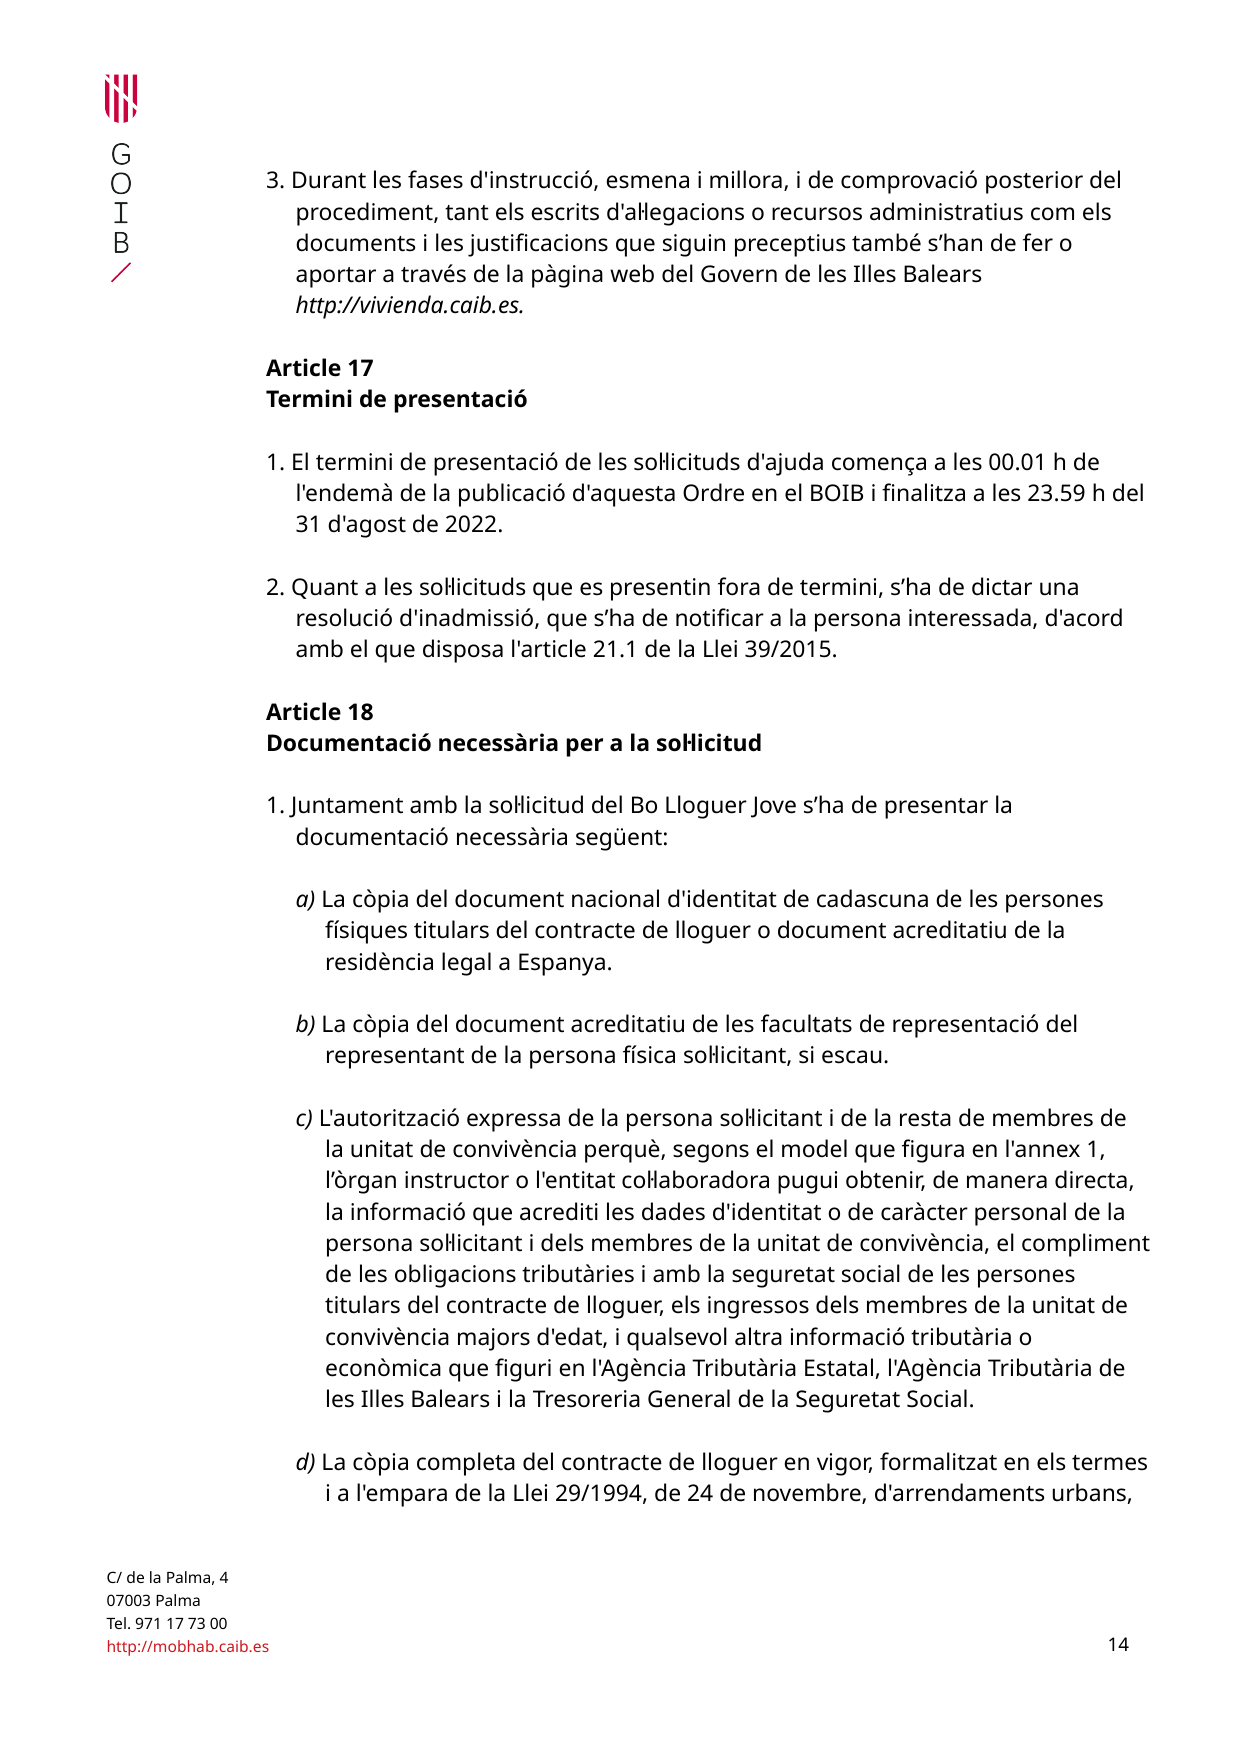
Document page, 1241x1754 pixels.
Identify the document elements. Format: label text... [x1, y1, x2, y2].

text 2. Quant a les sol·licituds que es presentin fora de termini, s’ha de dictar una resolució d'inadmissió, que s’ha de notificar a la persona interessada, d'acord amb el que disposa l'article 21.1 de la Llei 39/2015. [266, 570, 1152, 664]
text 1. El termini de presentació de les sol·licituds d'ajuda comença a les 00.01 h de l'endemà de la publicació d'aquesta Ordre en el BOIB i finalitza a les 23.59 h del 31 d'agost de 2022. [266, 445, 1152, 539]
text Article 18 [266, 695, 1152, 727]
text 1. Juntament amb la sol·licitud del Bo Lloguer Jove s’ha de presentar la documentació necessària següent: [266, 789, 1152, 852]
picture [76, 51, 166, 313]
text Article 17 [266, 352, 1152, 383]
text Termini de presentació [266, 383, 1152, 414]
text a) La còpia del document nacional d'identitat de cadascuna de les persones físiques titulars del contracte de lloguer o document acreditatiu de la residència legal a Espanya. [295, 883, 1152, 977]
text b) La còpia del document acreditatiu de les facultats de representació del representant de la persona física sol·licitant, si escau. [295, 1008, 1152, 1070]
text 3. Durant les fases d'instrucció, esmena i millora, i de comprovació posterior del procediment, tant els escrits d'al·legacions o recursos administratius com els documents i les justificacions que siguin preceptius també s’han de fer o aportar a través de la pàgina web del Govern de les Illes Balears http://vivienda.caib.es. [266, 164, 1152, 320]
text d) La còpia completa del contracte de lloguer en vigor, formalitzat en els termes i a l'empara de la Llei 29/1994, de 24 de novembre, d'arrendaments urbans, [295, 1445, 1152, 1508]
text Documentació necessària per a la sol·licitud [266, 727, 1152, 758]
text c) L'autorització expressa de la persona sol·licitant i de la resta de membres de la unitat de convivència perquè, segons el model que figura en l'annex 1, l’òrgan instructor o l'entitat col·laboradora pugui obtenir, de manera directa, la informació que acrediti les dades d'identitat o de caràcter personal de la persona sol·licitant i dels membres de la unitat de convivència, el compliment de les obligacions tributàries i amb la seguretat social de les persones titulars del contracte de lloguer, els ingressos dels membres de la unitat de convivència majors d'edat, i qualsevol altra informació tributària o econòmica que figuri en l'Agència Tributària Estatal, l'Agència Tributària de les Illes Balears i la Tresoreria General de la Seguretat Social. [295, 1102, 1152, 1414]
